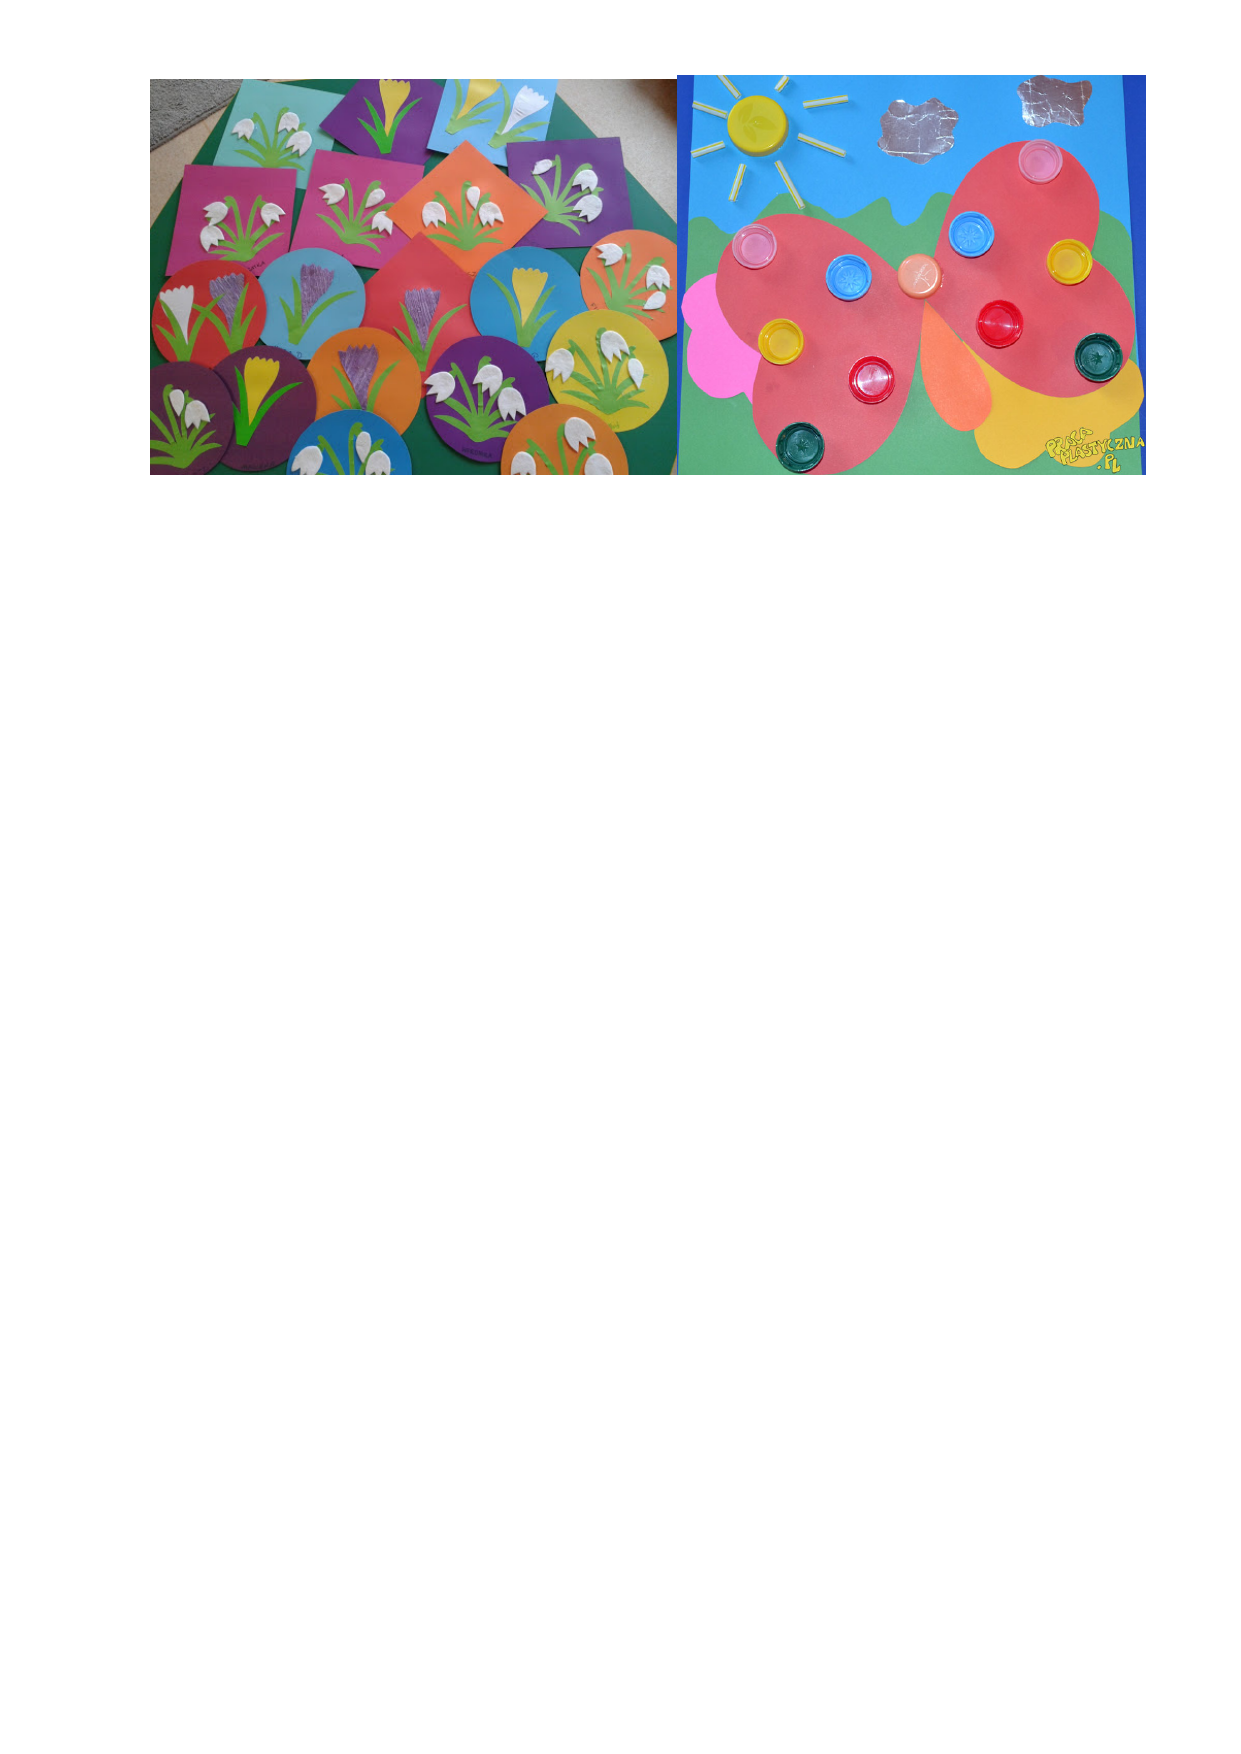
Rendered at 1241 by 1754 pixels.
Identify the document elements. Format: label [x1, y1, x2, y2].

picture [150, 75, 1146, 475]
